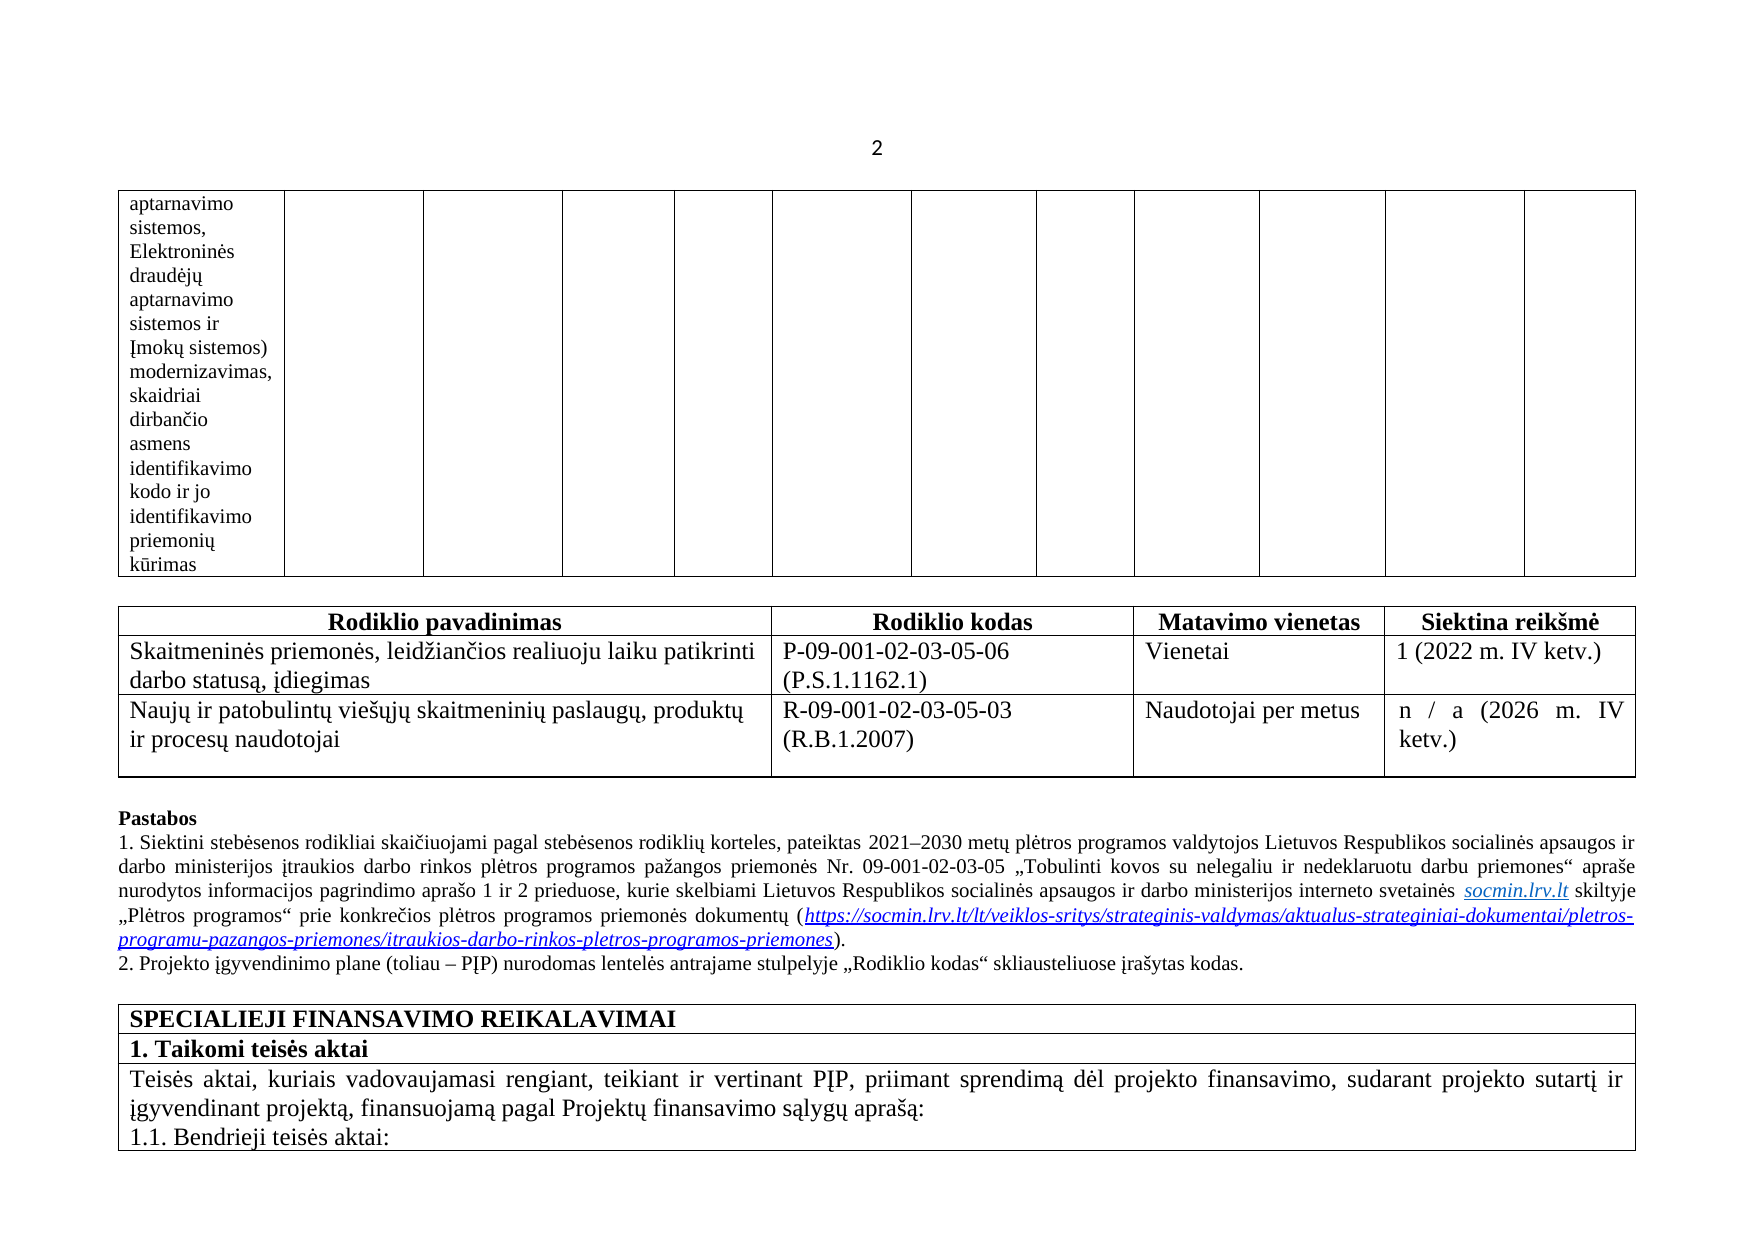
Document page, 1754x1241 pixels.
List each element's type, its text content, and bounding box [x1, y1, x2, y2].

table_cell 1. Taikomi teisės aktai [119, 1034, 1635, 1063]
text 2. Projekto įgyvendinimo plane (toliau – PĮP) nurodomas lentelės antrajame stulpelyje „Rodiklio kodas“ skliausteliuose įrašytas kodas. [118, 951, 1636, 975]
table_cell n / a (2026 m. IV ketv.) [1385, 695, 1635, 776]
table_cell Naujų ir patobulintų viešųjų skaitmeninių paslaugų, produktų ir procesų naudotojai [119, 695, 771, 776]
table_cell Teisės aktai, kuriais vadovaujamasi rengiant, teikiant ir vertinant PĮP, priimant sprendimą dėl projekto finansavimo, sudarant projekto sutartį ir įgyvendinant projektą, finansuojamą pagal Projektų finansavimo sąlygų aprašą: 1.1. Bendrieji teisės aktai: [119, 1064, 1635, 1150]
table_cell - [1525, 191, 1635, 576]
text 1. Siektini stebėsenos rodikliai skaičiuojami pagal stebėsenos rodiklių korteles, pateiktas 2021–2030 metų plėtros programos valdytojos Lietuvos Respublikos socialinės apsaugos ir darbo ministerijos įtraukios darbo rinkos plėtros programos pažangos priemonės Nr. 09-001-02-03-05 „Tobulinti kovos su nelegaliu ir nedeklaruotu darbu priemones“ apraše nurodytos informacijos pagrindimo aprašo 1 ir 2 prieduose, kurie skelbiami Lietuvos Respublikos socialinės apsaugos ir darbo ministerijos interneto svetainės socmin.lrv.lt skiltyje „Plėtros programos“ prie konkrečios plėtros programos priemonės dokumentų (https://socmin.lrv.lt/lt/veiklos-sritys/strateginis-valdymas/aktualus-strateginiai-dokumentai/pletros-programu-pazangos-priemones/itraukios-darbo-rinkos-pletros-programos-priemones). [118, 830, 1636, 951]
table_header Rodiklio pavadinimas [119, 607, 771, 635]
table_cell Vienetai [1134, 636, 1384, 694]
table_cell [563, 191, 674, 576]
table_cell - [912, 191, 1036, 576]
table_cell aptarnavimo sistemos, Elektroninės draudėjų aptarnavimo sistemos ir Įmokų sistemos) modernizavimas, skaidriai dirbančio asmens identifikavimo kodo ir jo identifikavimo priemonių kūrimas [119, 191, 284, 576]
table_cell [424, 191, 562, 576]
table_cell R-09-001-02-03-05-03 (R.B.1.2007) [772, 695, 1133, 776]
table_header Matavimo vienetas [1134, 607, 1384, 635]
text Pastabos [118, 806, 1636, 830]
table_cell [773, 191, 911, 576]
table_header Siektina reikšmė [1385, 607, 1635, 635]
table_header SPECIALIEJI FINANSAVIMO REIKALAVIMAI [119, 1005, 1635, 1033]
table_cell [285, 191, 423, 576]
table_cell [675, 191, 772, 576]
table_cell - [1037, 191, 1134, 576]
table_cell P-09-001-02-03-05-06 (P.S.1.1162.1) [772, 636, 1133, 694]
table_cell 1 (2022 m. IV ketv.) [1385, 636, 1635, 694]
table_cell - [1135, 191, 1259, 576]
table_header Rodiklio kodas [772, 607, 1133, 635]
table_cell Skaitmeninės priemonės, leidžiančios realiuoju laiku patikrinti darbo statusą, įdiegimas [119, 636, 771, 694]
table_cell - [1386, 191, 1524, 576]
table_cell Naudotojai per metus [1134, 695, 1384, 776]
table_cell - [1260, 191, 1385, 576]
